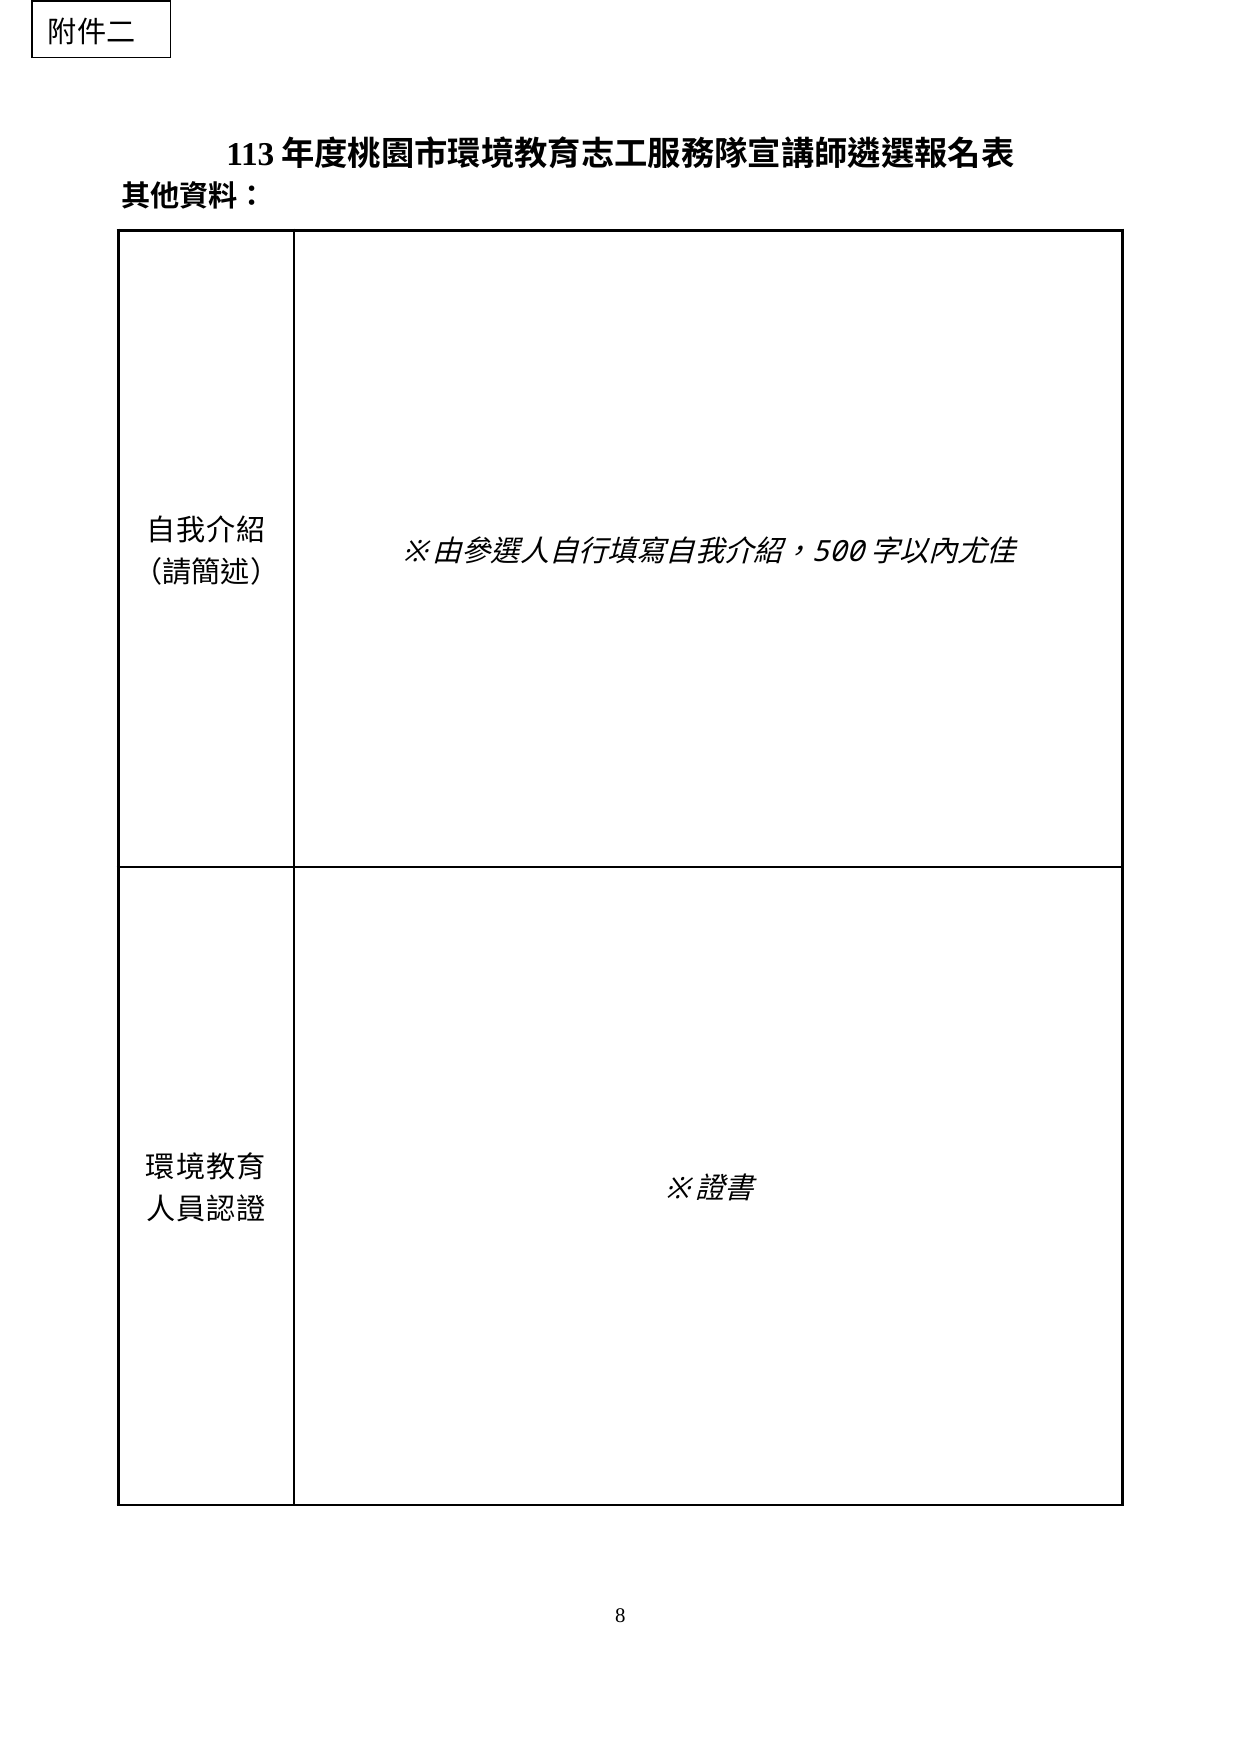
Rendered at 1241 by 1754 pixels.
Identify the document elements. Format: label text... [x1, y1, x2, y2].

table_cell ※由參選人自行填寫自我介紹，500字以內尤佳 [295, 232, 1121, 866]
table_cell 環境教育 人員認證 [120, 868, 293, 1504]
table_cell 自我介紹 （請簡述） [120, 232, 293, 866]
table_header 113年度桃園市環境教育志工服務隊宣講師遴選報名表 其他資料： [118, 96, 1122, 228]
table_cell ※證書 [295, 868, 1121, 1504]
table_header 113年度桃園市環境教育志工服務隊宣講師遴選報名表 其他資料： [33, 2, 170, 57]
